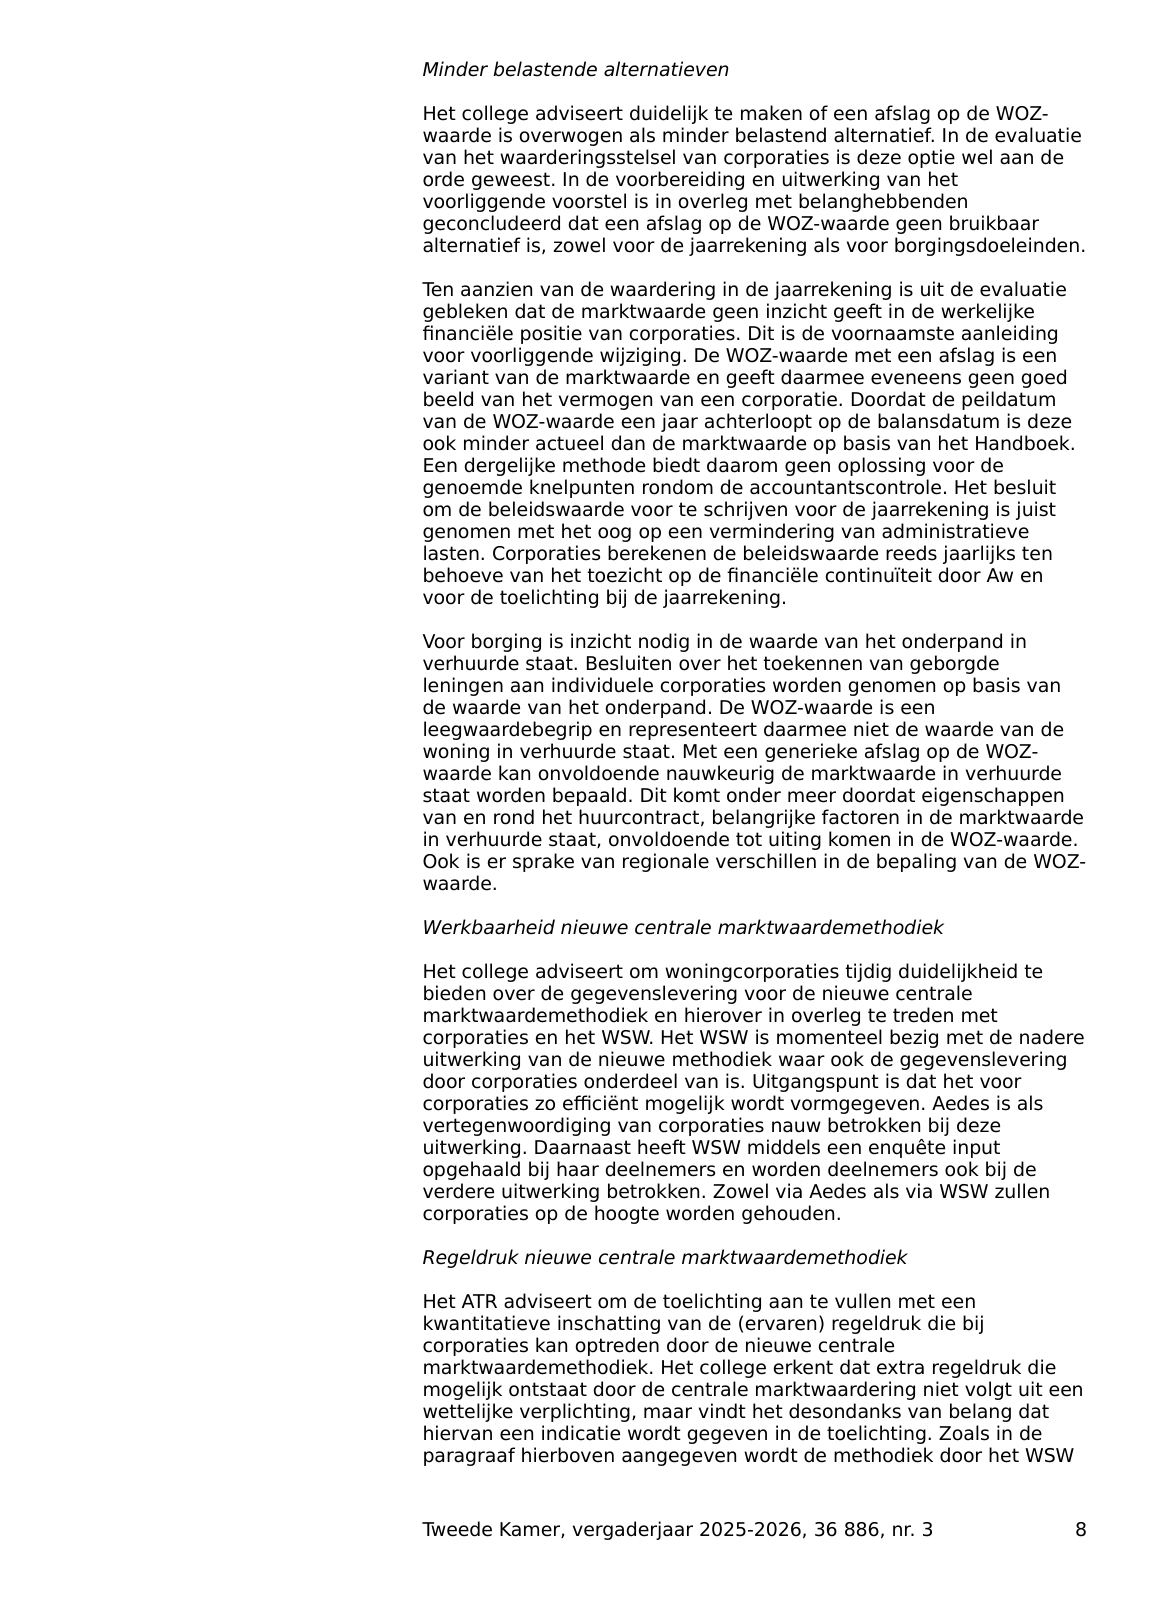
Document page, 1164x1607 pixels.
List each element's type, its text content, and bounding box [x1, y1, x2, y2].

text Het college adviseert om woningcorporaties tijdig duidelijkheid te bieden over de gegevenslevering voor de nieuwe centrale marktwaardemethodiek en hierover in overleg te treden met corporaties en het WSW. Het WSW is momenteel bezig met de nadere uitwerking van de nieuwe methodiek waar ook de gegevenslevering door corporaties onderdeel van is. Uitgangspunt is dat het voor corporaties zo efficiënt mogelijk wordt vormgegeven. Aedes is als vertegenwoordiging van corporaties nauw betrokken bij deze uitwerking. Daarnaast heeft WSW middels een enquête input opgehaald bij haar deelnemers en worden deelnemers ook bij de verdere uitwerking betrokken. Zowel via Aedes als via WSW zullen corporaties op de hoogte worden gehouden. [422, 961, 1087, 1225]
subtitle Minder belastende alternatieven [422, 59, 1087, 81]
subtitle Werkbaarheid nieuwe centrale marktwaardemethodiek [422, 917, 1087, 939]
text Voor borging is inzicht nodig in de waarde van het onderpand in verhuurde staat. Besluiten over het toekennen van geborgde leningen aan individuele corporaties worden genomen op basis van de waarde van het onderpand. De WOZ-waarde is een leegwaardebegrip en representeert daarmee niet de waarde van de woning in verhuurde staat. Met een generieke afslag op de WOZ-waarde kan onvoldoende nauwkeurig de marktwaarde in verhuurde staat worden bepaald. Dit komt onder meer doordat eigenschappen van en rond het huurcontract, belangrijke factoren in de marktwaarde in verhuurde staat, onvoldoende tot uiting komen in de WOZ-waarde. Ook is er sprake van regionale verschillen in de bepaling van de WOZ-waarde. [422, 631, 1087, 895]
subtitle Regeldruk nieuwe centrale marktwaardemethodiek [422, 1247, 1087, 1269]
text Ten aanzien van de waardering in de jaarrekening is uit de evaluatie gebleken dat de marktwaarde geen inzicht geeft in de werkelijke financiële positie van corporaties. Dit is de voornaamste aanleiding voor voorliggende wijziging. De WOZ-waarde met een afslag is een variant van de marktwaarde en geeft daarmee eveneens geen goed beeld van het vermogen van een corporatie. Doordat de peildatum van de WOZ-waarde een jaar achterloopt op de balansdatum is deze ook minder actueel dan de marktwaarde op basis van het Handboek. Een dergelijke methode biedt daarom geen oplossing voor de genoemde knelpunten rondom de accountantscontrole. Het besluit om de beleidswaarde voor te schrijven voor de jaarrekening is juist genomen met het oog op een vermindering van administratieve lasten. Corporaties berekenen de beleidswaarde reeds jaarlijks ten behoeve van het toezicht op de financiële continuïteit door Aw en voor de toelichting bij de jaarrekening. [422, 279, 1087, 609]
text Het college adviseert duidelijk te maken of een afslag op de WOZ-waarde is overwogen als minder belastend alternatief. In de evaluatie van het waarderingsstelsel van corporaties is deze optie wel aan de orde geweest. In de voorbereiding en uitwerking van het voorliggende voorstel is in overleg met belanghebbenden geconcludeerd dat een afslag op de WOZ-waarde geen bruikbaar alternatief is, zowel voor de jaarrekening als voor borgingsdoeleinden. [422, 103, 1087, 257]
text Het ATR adviseert om de toelichting aan te vullen met een kwantitatieve inschatting van de (ervaren) regeldruk die bij corporaties kan optreden door de nieuwe centrale marktwaardemethodiek. Het college erkent dat extra regeldruk die mogelijk ontstaat door de centrale marktwaardering niet volgt uit een wettelijke verplichting, maar vindt het desondanks van belang dat hiervan een indicatie wordt gegeven in de toelichting. Zoals in de paragraaf hierboven aangegeven wordt de methodiek door het WSW [422, 1291, 1087, 1467]
